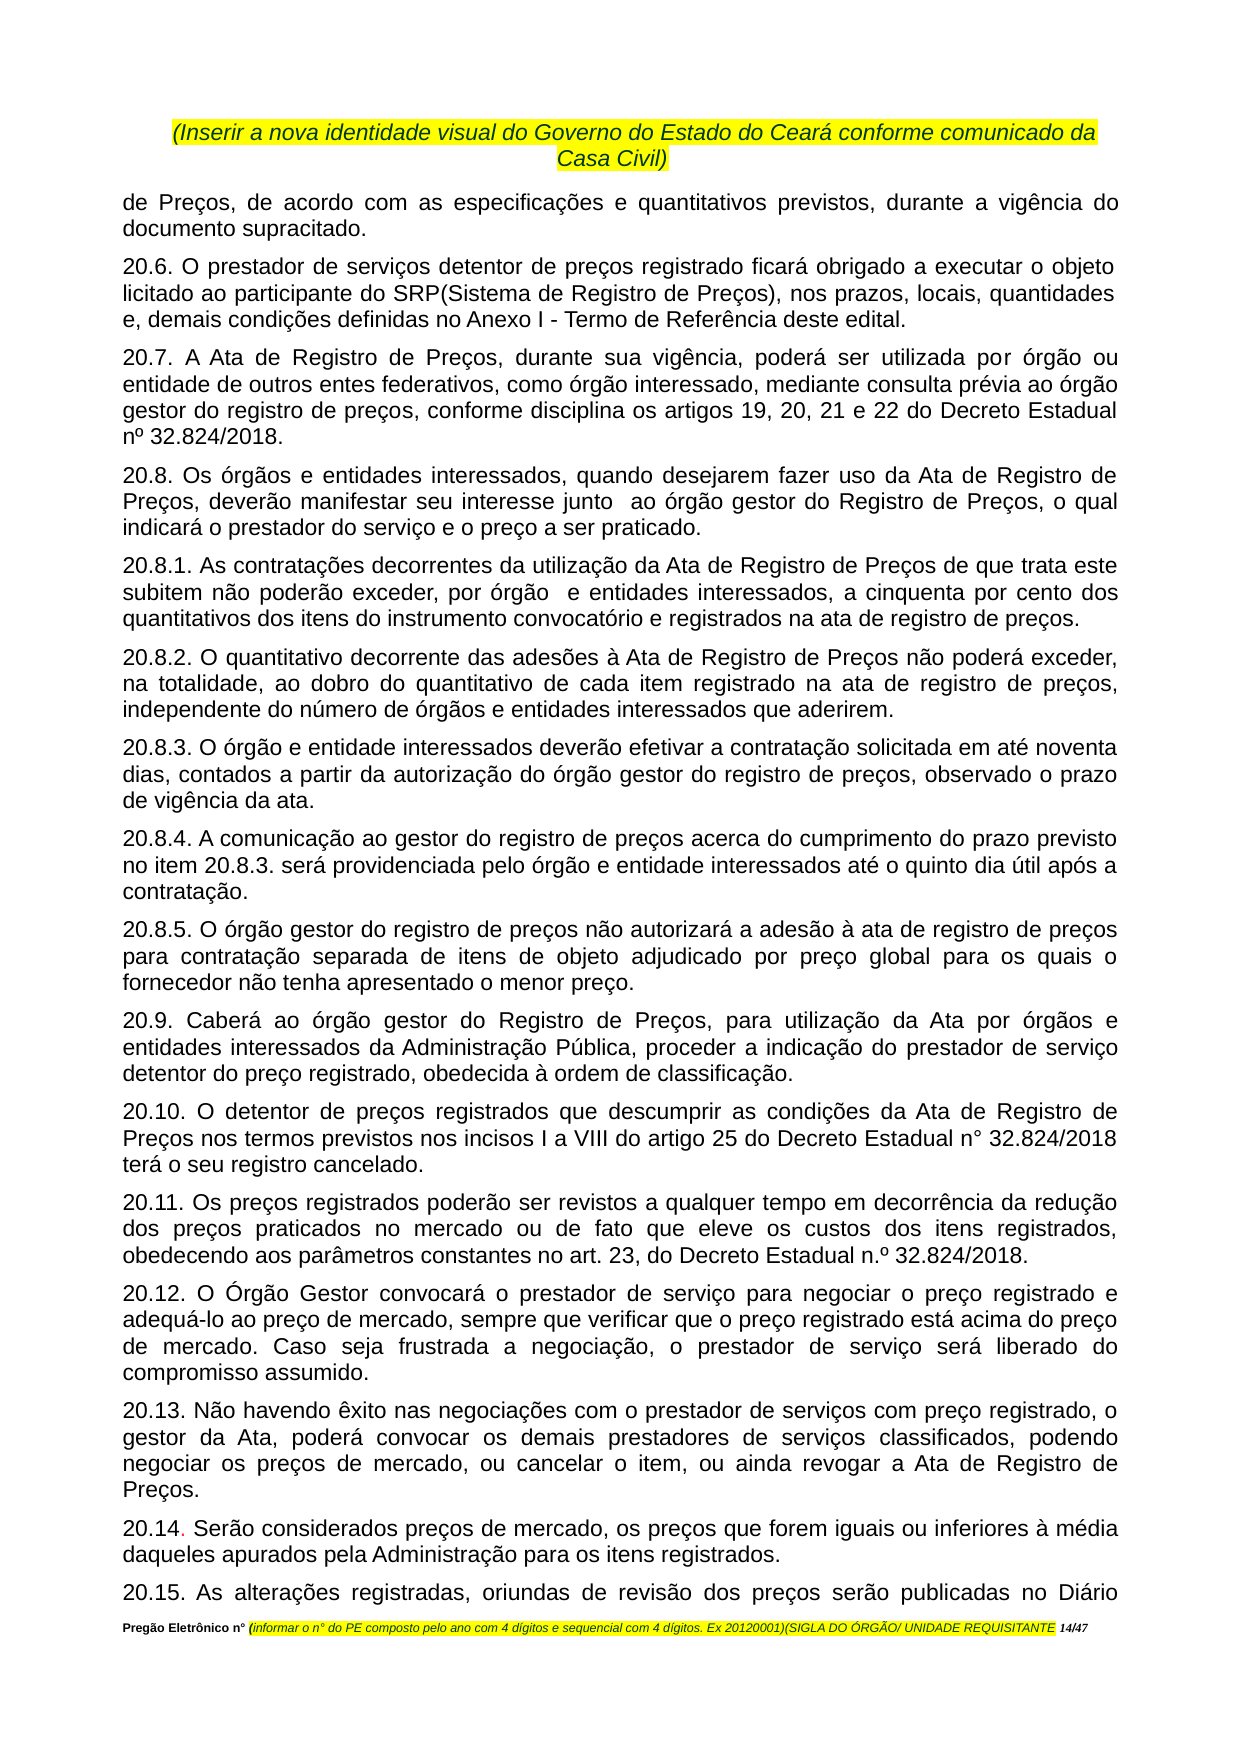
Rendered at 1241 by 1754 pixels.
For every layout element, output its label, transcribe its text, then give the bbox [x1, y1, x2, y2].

text 20.12. O Órgão Gestor convocará o prestador de serviço para negociar o preço registrado e adequá-lo ao preço de mercado, sempre que verificar que o preço registrado está acima do preço de mercado. Caso seja frustrada a negociação, o prestador de serviço será liberado do compromisso assumido. [122, 1280, 1118, 1385]
text 20.15. As alterações registradas, oriundas de revisão dos preços serão publicadas no Diário [122, 1579, 1118, 1606]
text 20.8.1. As contratações decorrentes da utilização da Ata de Registro de Preços de que trata este subitem não poderão exceder, por órgão e entidades interessados, a cinquenta por cento dos quantitativos dos itens do instrumento convocatório e registrados na ata de registro de preços. [122, 552, 1118, 632]
text de Preços, de acordo com as especificações e quantitativos previstos, durante a vigência do documento supracitado. [122, 189, 1120, 241]
text 20.11. Os preços registrados poderão ser revistos a qualquer tempo em decorrência da redução dos preços praticados no mercado ou de fato que eleve os custos dos itens registrados, obedecendo aos parâmetros constantes no art. 23, do Decreto Estadual n.º 32.824/2018. [122, 1189, 1118, 1268]
text 20.10. O detentor de preços registrados que descumprir as condições da Ata de Registro de Preços nos termos previstos nos incisos I a VIII do artigo 25 do Decreto Estadual n° 32.824/2018 terá o seu registro cancelado. [122, 1098, 1118, 1177]
text 20.13. Não havendo êxito nas negociações com o prestador de serviços com preço registrado, o gestor da Ata, poderá convocar os demais prestadores de serviços classificados, podendo negociar os preços de mercado, ou cancelar o item, ou ainda revogar a Ata de Registro de Preços. [122, 1397, 1118, 1503]
text 20.8. Os órgãos e entidades interessados, quando desejarem fazer uso da Ata de Registro de Preços, deverão manifestar seu interesse junto ao órgão gestor do Registro de Preços, o qual indicará o prestador do serviço e o preço a ser praticado. [122, 462, 1118, 541]
text 20.7. A Ata de Registro de Preços, durante sua vigência, poderá ser utilizada por órgão ou entidade de outros entes federativos, como órgão interessado, mediante consulta prévia ao órgão gestor do registro de preços, conforme disciplina os artigos 19, 20, 21 e 22 do Decreto Estadual nº 32.824/2018. [122, 344, 1118, 450]
text 20.14. Serão considerados preços de mercado, os preços que forem iguais ou inferiores à média daqueles apurados pela Administração para os itens registrados. [122, 1514, 1118, 1567]
text 20.8.3. O órgão e entidade interessados deverão efetivar a contratação solicitada em até noventa dias, contados a partir da autorização do órgão gestor do registro de preços, observado o prazo de vigência da ata. [122, 734, 1118, 813]
text 20.8.2. O quantitativo decorrente das adesões à Ata de Registro de Preços não poderá exceder, na totalidade, ao dobro do quantitativo de cada item registrado na ata de registro de preços, independente do número de órgãos e entidades interessados que aderirem. [122, 643, 1118, 722]
text 20.9. Caberá ao órgão gestor do Registro de Preços, para utilização da Ata por órgãos e entidades interessados da Administração Pública, proceder a indicação do prestador de serviço detentor do preço registrado, obedecida à ordem de classificação. [122, 1007, 1118, 1086]
text 20.6. O prestador de serviços detentor de preços registrado ficará obrigado a executar o objeto licitado ao participante do SRP(Sistema de Registro de Preços), nos prazos, locais, quantidades e, demais condições definidas no Anexo I - Termo de Referência deste edital. [122, 253, 1114, 332]
text 20.8.4. A comunicação ao gestor do registro de preços acerca do cumprimento do prazo previsto no item 20.8.3. será providenciada pelo órgão e entidade interessados até o quinto dia útil após a contratação. [122, 825, 1118, 904]
text 20.8.5. O órgão gestor do registro de preços não autorizará a adesão à ata de registro de preços para contratação separada de itens de objeto adjudicado por preço global para os quais o fornecedor não tenha apresentado o menor preço. [122, 916, 1118, 995]
